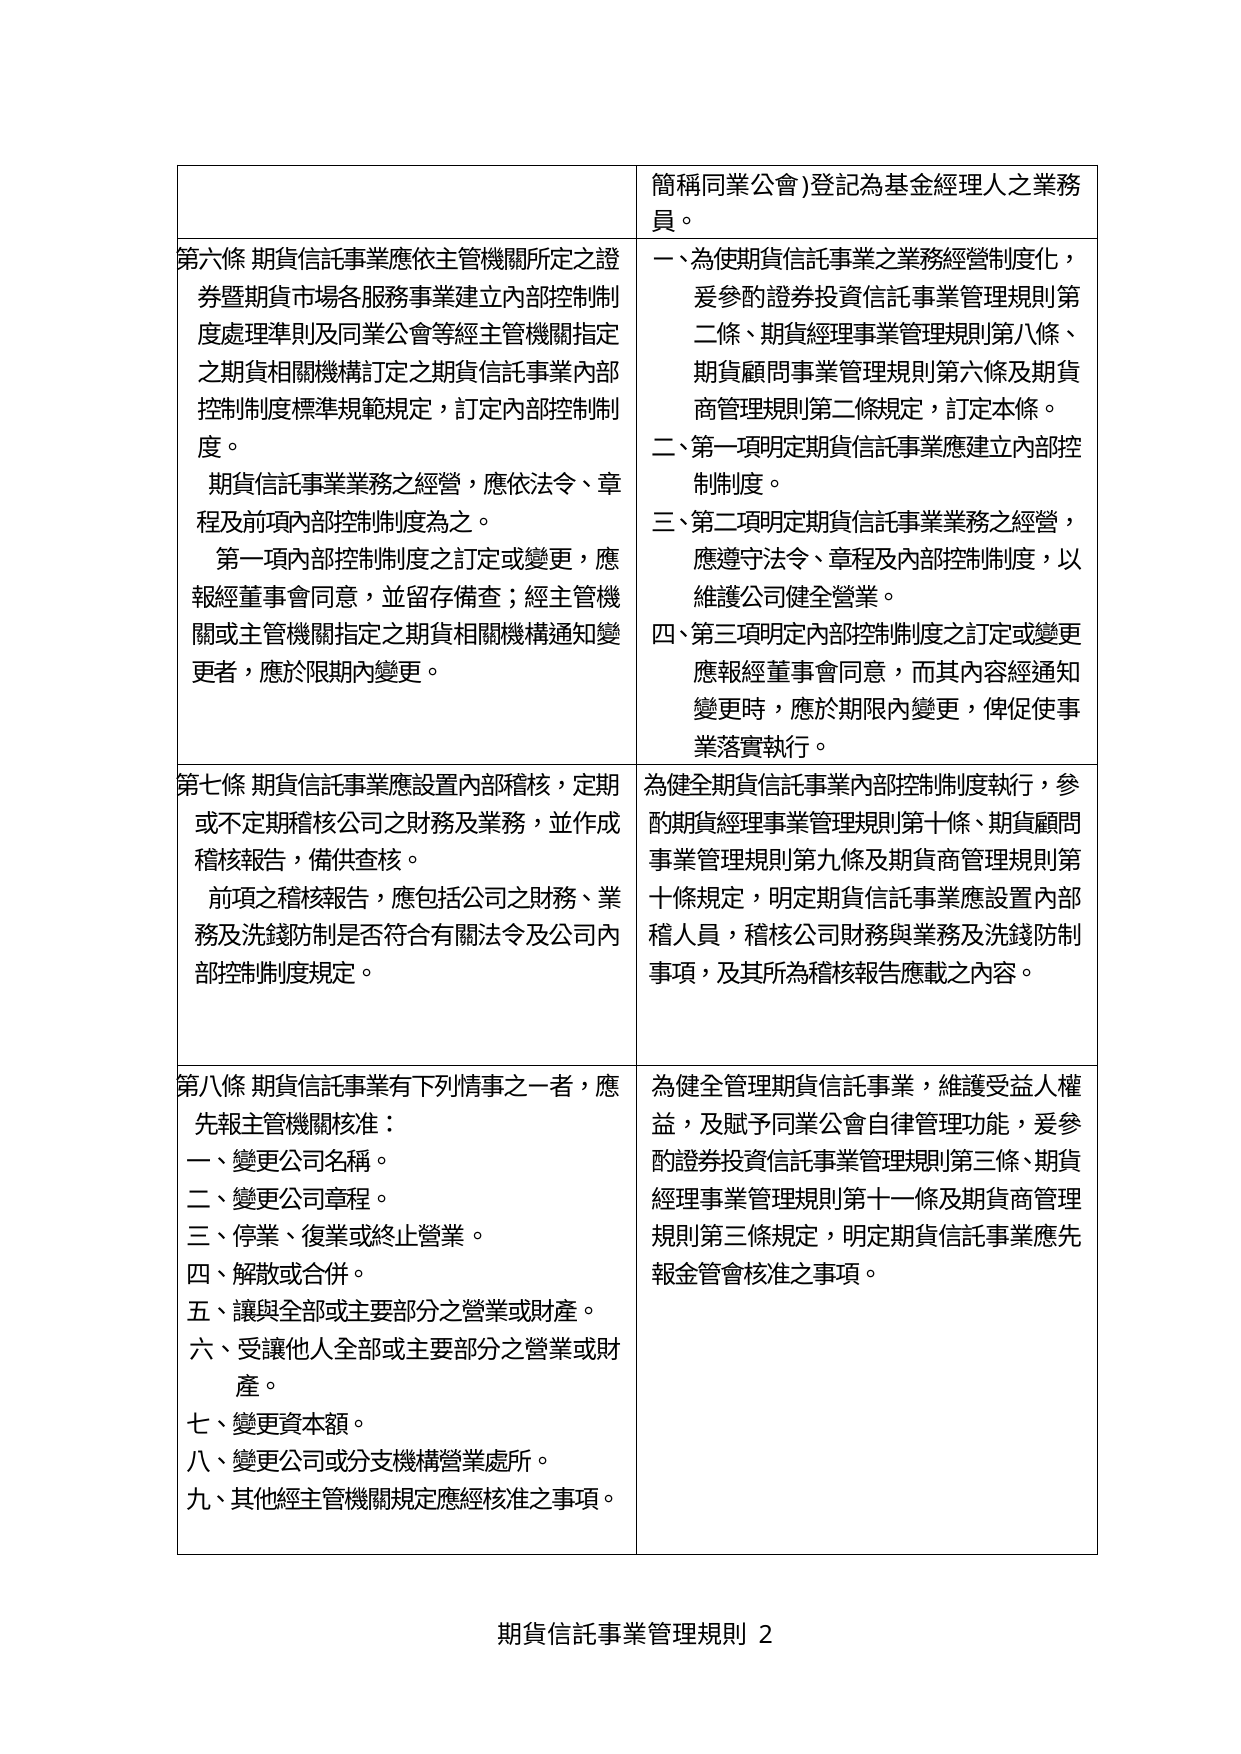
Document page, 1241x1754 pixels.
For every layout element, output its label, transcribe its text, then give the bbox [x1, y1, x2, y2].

table_cell 第六條 期貨信託事業應依主管機關所定之證券暨期貨市場各服務事業建立內部控制制度處理準則及同業公會等經主管機關指定之期貨相關機構訂定之期貨信託事業內部控制制度標準規範規定，訂定內部控制制度。 期貨信託事業業務之經營，應依法令、章程及前項內部控制制度為之。 第一項內部控制制度之訂定或變更，應報經董事會同意，並留存備查；經主管機關或主管機關指定之期貨相關機構通知變更者，應於限期內變更。 [178, 239, 636, 764]
table_cell 第七條 期貨信託事業應設置內部稽核，定期或不定期稽核公司之財務及業務，並作成稽核報告，備供查核。 前項之稽核報告，應包括公司之財務、業務及洗錢防制是否符合有關法令及公司內部控制制度規定。 [178, 765, 636, 1065]
table_cell 簡稱同業公會)登記為基金經理人之業務員。 [637, 166, 1097, 238]
table_cell [178, 166, 636, 238]
table_cell 第八條 期貨信託事業有下列情事之ㄧ者，應先報主管機關核准： 一、變更公司名稱。 二、變更公司章程。 三、停業、復業或終止營業。 四、解散或合併。 五、讓與全部或主要部分之營業或財產。 六、受讓他人全部或主要部分之營業或財產。 七、變更資本額。 八、變更公司或分支機構營業處所。 九、其他經主管機關規定應經核准之事項。 [178, 1066, 636, 1554]
table_cell 為健全管理期貨信託事業，維護受益人權益，及賦予同業公會自律管理功能，爰參酌證券投資信託事業管理規則第三條、期貨經理事業管理規則第十一條及期貨商管理規則第三條規定，明定期貨信託事業應先報金管會核准之事項。 [637, 1066, 1097, 1554]
table_cell ㄧ、為使期貨信託事業之業務經營制度化，爰參酌證券投資信託事業管理規則第二條、期貨經理事業管理規則第八條、期貨顧問事業管理規則第六條及期貨商管理規則第二條規定，訂定本條。 二、第一項明定期貨信託事業應建立內部控制制度。 三、第二項明定期貨信託事業業務之經營，應遵守法令、章程及內部控制制度，以維護公司健全營業。 四、第三項明定內部控制制度之訂定或變更應報經董事會同意，而其內容經通知變更時，應於期限內變更，俾促使事業落實執行。 [637, 239, 1097, 764]
table_cell 為健全期貨信託事業內部控制制度執行，參酌期貨經理事業管理規則第十條、期貨顧問事業管理規則第九條及期貨商管理規則第十條規定，明定期貨信託事業應設置內部稽人員，稽核公司財務與業務及洗錢防制事項，及其所為稽核報告應載之內容。 [637, 765, 1097, 1065]
